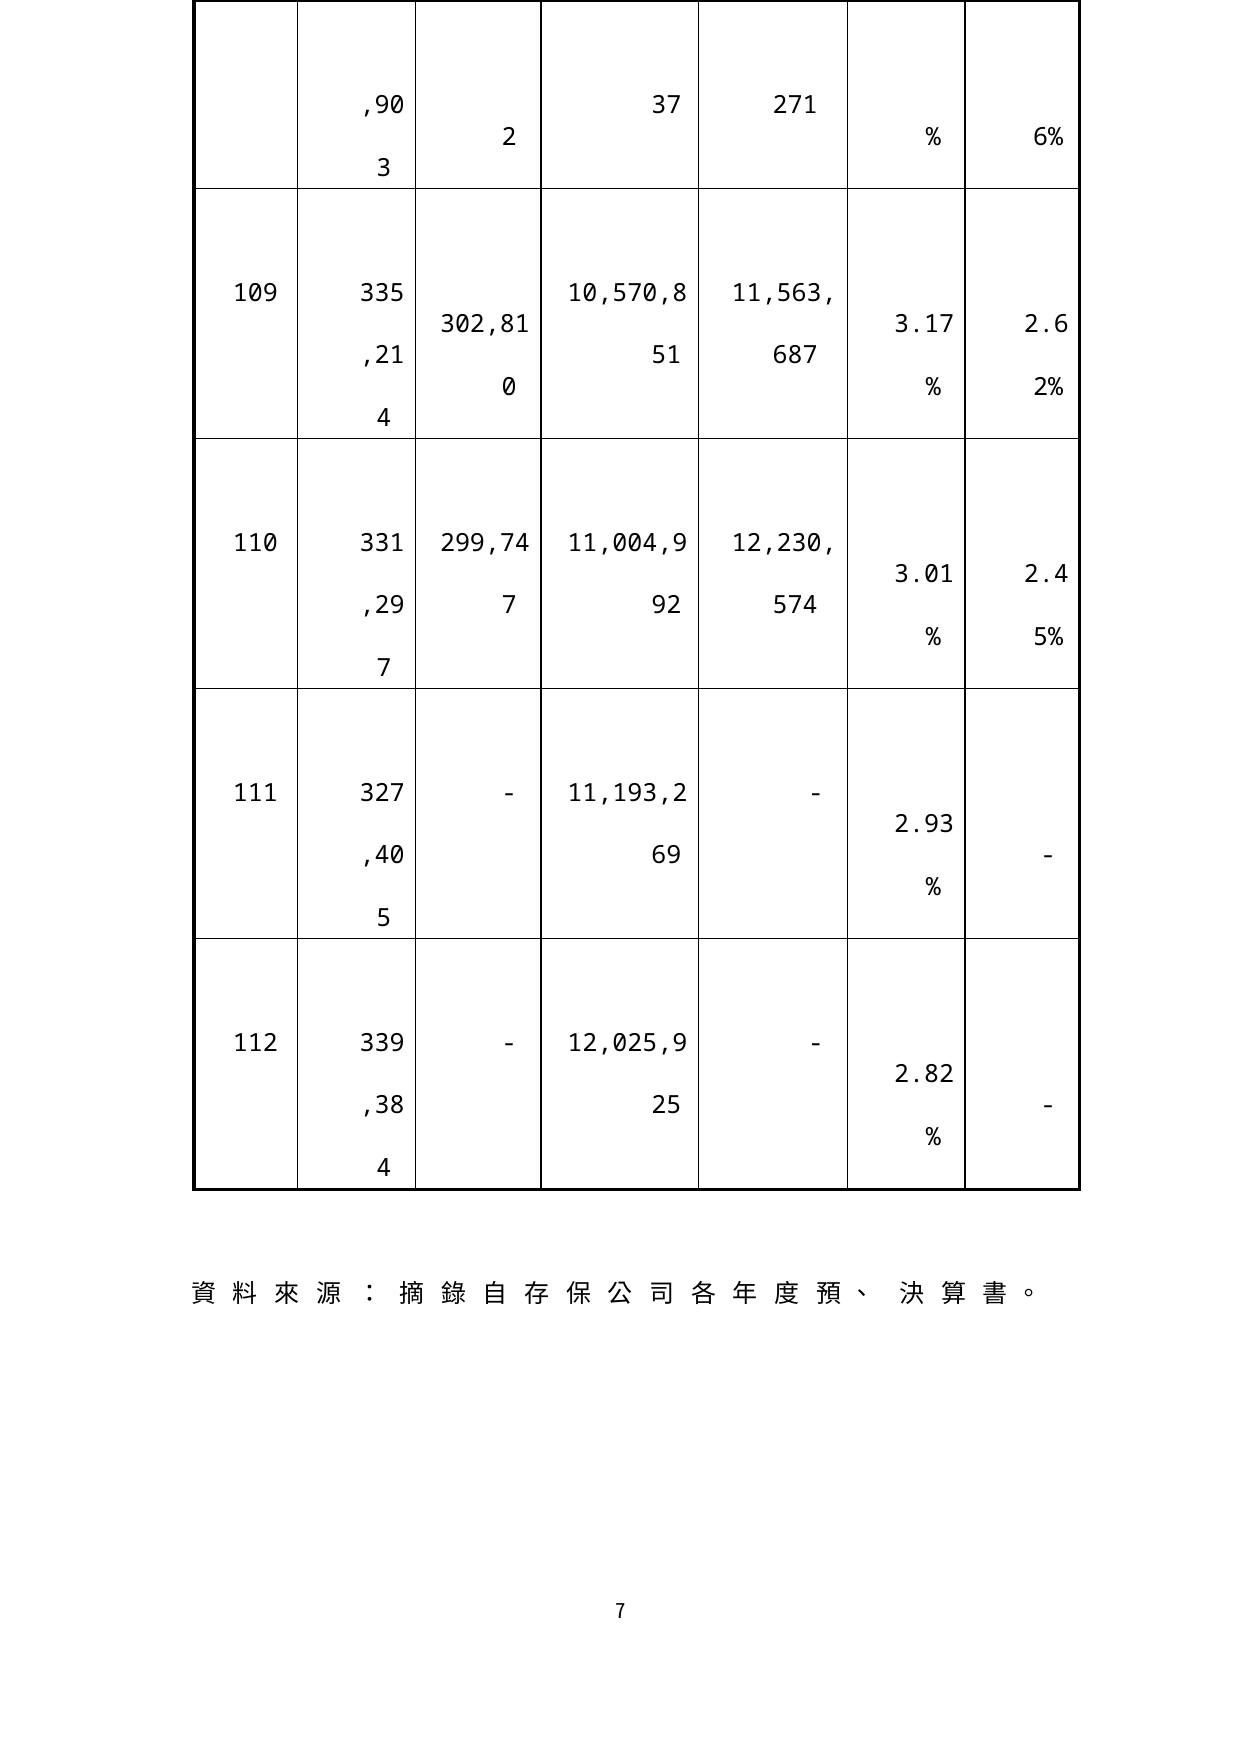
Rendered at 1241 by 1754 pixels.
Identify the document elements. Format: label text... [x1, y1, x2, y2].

table_cell - [966, 939, 1078, 1187]
table_cell 339,384 [298, 939, 415, 1187]
table_cell 11,563,687 [699, 189, 847, 437]
table_cell - [699, 689, 847, 937]
text 資料來源：摘錄自存保公司各年度預、決算書。 [183, 1250, 1058, 1312]
table_cell 271 [699, 2, 847, 187]
table_cell 12,025,925 [542, 939, 698, 1187]
table_cell 299,747 [416, 439, 540, 687]
table_cell 2.82% [848, 939, 964, 1187]
table_cell [196, 2, 297, 187]
table_cell 3.01% [848, 439, 964, 687]
table_cell 2.62% [966, 189, 1078, 437]
table_cell ,903 [298, 2, 415, 187]
table_cell 109 [196, 189, 297, 437]
table_cell - [416, 689, 540, 937]
table_cell % [848, 2, 964, 187]
table_cell 3.17% [848, 189, 964, 437]
table_cell 37 [542, 2, 698, 187]
table_cell 112 [196, 939, 297, 1187]
table_cell 110 [196, 439, 297, 687]
table_cell - [416, 939, 540, 1187]
table_cell 2.93% [848, 689, 964, 937]
table_cell 11,004,992 [542, 439, 698, 687]
table_cell 302,810 [416, 189, 540, 437]
table_cell 331,297 [298, 439, 415, 687]
table_cell 10,570,851 [542, 189, 698, 437]
table_cell 2 [416, 2, 540, 187]
table_cell - [966, 689, 1078, 937]
table_cell 327,405 [298, 689, 415, 937]
table_cell - [699, 939, 847, 1187]
table_cell 11,193,269 [542, 689, 698, 937]
table_cell 6% [966, 2, 1078, 187]
table_cell 111 [196, 689, 297, 937]
table_cell 335,214 [298, 189, 415, 437]
table_cell 2.45% [966, 439, 1078, 687]
table_cell 12,230,574 [699, 439, 847, 687]
